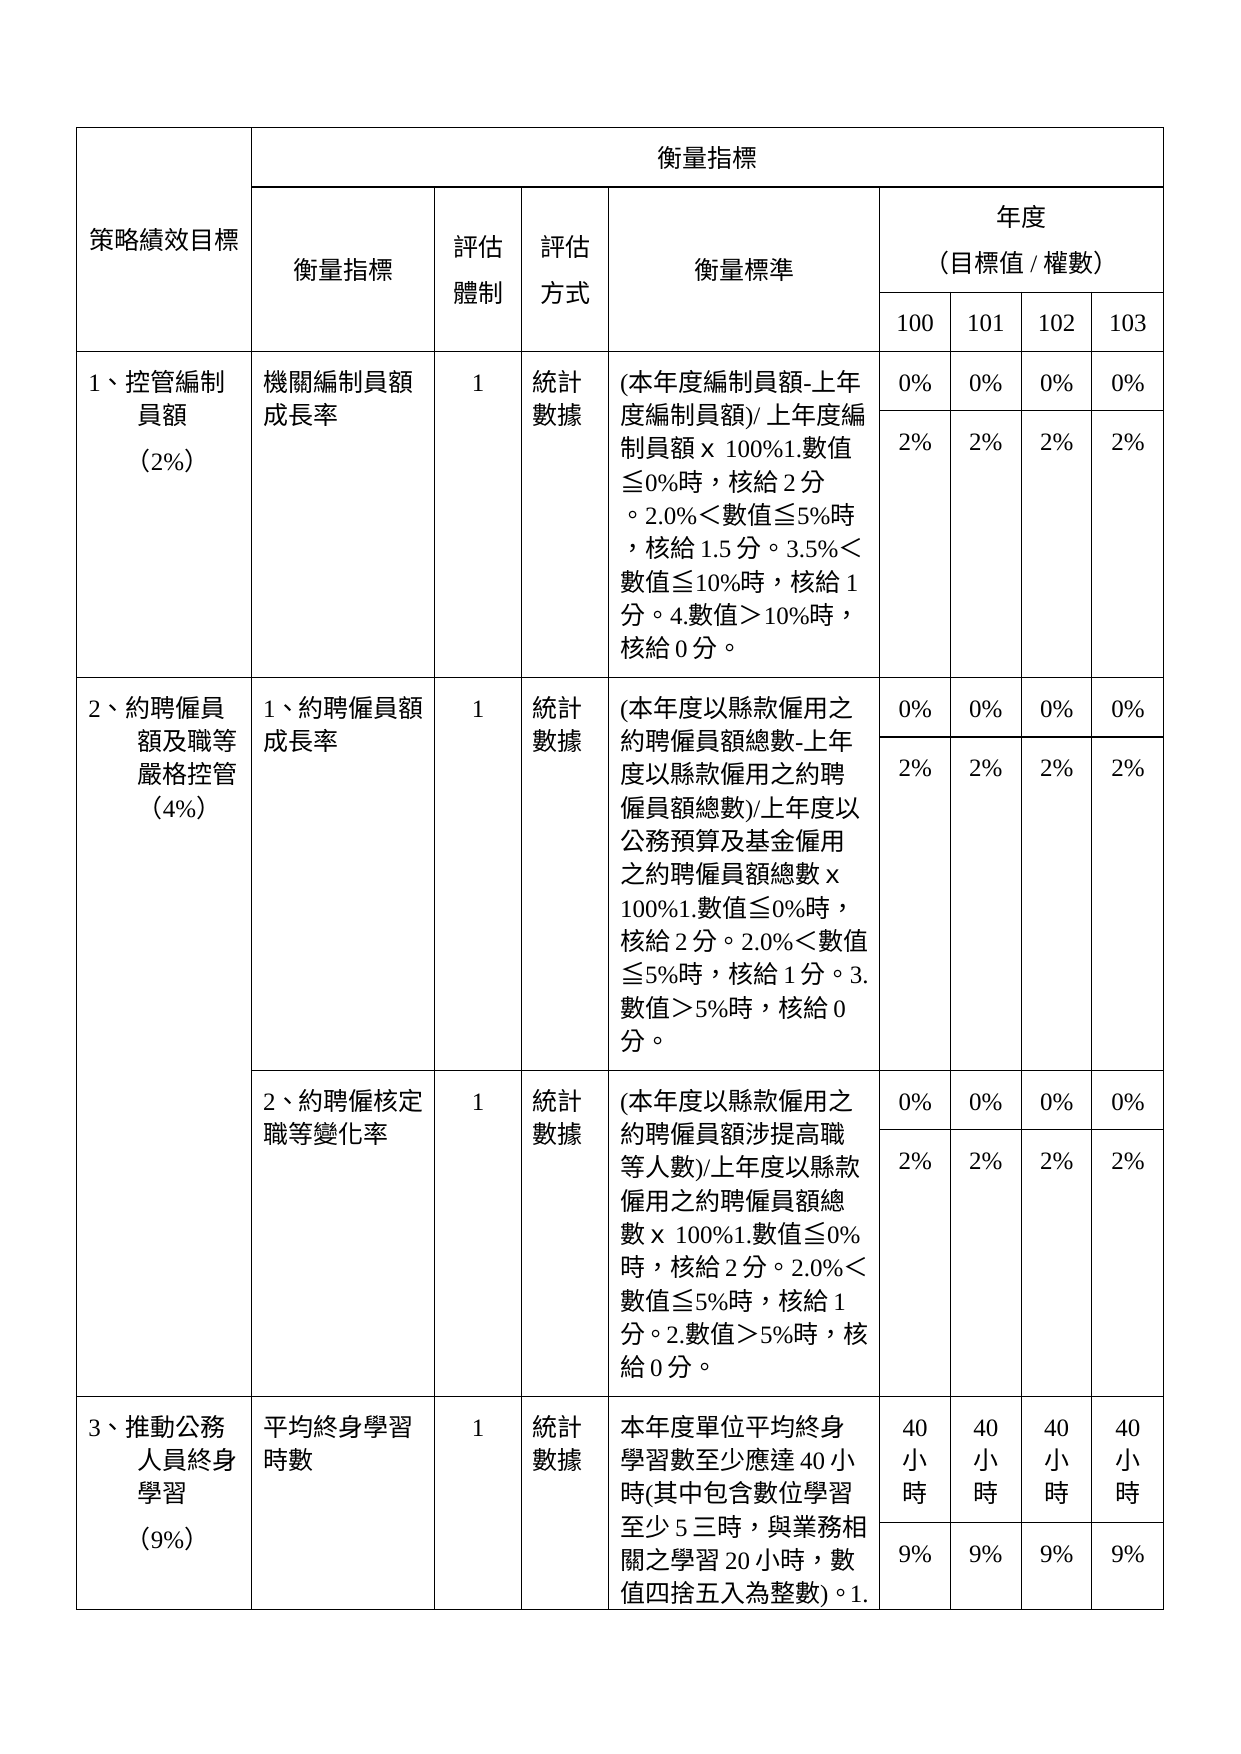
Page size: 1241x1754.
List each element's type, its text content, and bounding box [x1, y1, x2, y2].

table_header 策略績效目標 [77, 128, 251, 351]
table_cell 40小時 [1092, 1397, 1163, 1522]
table_cell 2% [1022, 1130, 1091, 1396]
table_cell (本年度以縣款僱用之約聘僱員額總數-上年度以縣款僱用之約聘僱員額總數)/上年度以公務預算及基金僱用之約聘僱員額總數ｘ100%1.數值≦0%時，核給2分。2.0%＜數值≦5%時，核給1分。3.數值＞5%時，核給0分。 [609, 678, 879, 1070]
table_cell 0% [951, 678, 1021, 736]
table_cell 1、約聘僱員額成長率 [252, 678, 434, 1070]
table_cell 40小時 [951, 1397, 1021, 1522]
table_cell 2% [951, 1130, 1021, 1396]
table_cell 1 [435, 1397, 521, 1609]
table_cell 0% [880, 352, 950, 410]
table_cell 0% [1092, 678, 1163, 736]
table_cell 年度 （目標值 / 權數） [880, 188, 1163, 292]
table_cell 40小時 [880, 1397, 950, 1522]
table_cell 2% [880, 738, 950, 1070]
table_cell 衡量指標 [252, 188, 434, 351]
table_cell 2% [1022, 411, 1091, 677]
table_cell 0% [1022, 352, 1091, 410]
table_cell 1 [435, 352, 521, 677]
table_cell 統計數據 [522, 678, 608, 1070]
table_cell 2% [1092, 738, 1163, 1070]
table_cell 100 [880, 293, 950, 351]
table_cell 統計數據 [522, 1071, 608, 1396]
table_cell 0% [880, 678, 950, 736]
table_cell 衡量標準 [609, 188, 879, 351]
table_cell 9% [880, 1523, 950, 1609]
table_cell 約聘僱員額及職等嚴格控管（4%） [77, 678, 251, 1070]
table_cell 0% [1022, 1071, 1091, 1129]
table_cell 本年度單位平均終身學習數至少應達40小時(其中包含數位學習至少5三時，與業務相關之學習20小時，數值四捨五入為整數)。1. [609, 1397, 879, 1609]
table_cell 101 [951, 293, 1021, 351]
table_cell 0% [951, 1071, 1021, 1129]
table_cell 2、約聘僱核定職等變化率 [252, 1071, 434, 1396]
table_cell 2% [880, 411, 950, 677]
table_cell 控管編制員額 （2%） [77, 352, 251, 677]
table_cell 40小時 [1022, 1397, 1091, 1522]
table_cell 評估 體制 [435, 188, 521, 351]
table_cell 統計數據 [522, 352, 608, 677]
table_cell 0% [951, 352, 1021, 410]
table_cell 2% [951, 738, 1021, 1070]
table_cell 推動公務人員終身學習 （9%） [77, 1397, 251, 1609]
table_cell 2% [880, 1130, 950, 1396]
table_cell 102 [1022, 293, 1091, 351]
table_header 衡量指標 [252, 128, 1163, 186]
table_cell 0% [1092, 352, 1163, 410]
table_cell 1 [435, 1071, 521, 1396]
table_cell 9% [951, 1523, 1021, 1609]
table_cell (本年度編制員額-上年度編制員額)/ 上年度編制員額ｘ100%1.數值≦0%時，核給2分。2.0%＜數值≦5%時，核給1.5分。3.5%＜數值≦10%時，核給1分。4.數值＞10%時，核給0分。 [609, 352, 879, 677]
table_cell 平均終身學習時數 [252, 1397, 434, 1609]
table_cell 0% [1092, 1071, 1163, 1129]
table_cell 9% [1022, 1523, 1091, 1609]
table_cell (本年度以縣款僱用之約聘僱員額涉提高職等人數)/上年度以縣款僱用之約聘僱員額總數ｘ100%1.數值≦0%時，核給2分。2.0%＜數值≦5%時，核給1分。2.數值＞5%時，核給0分。 [609, 1071, 879, 1396]
table_cell 9% [1092, 1523, 1163, 1609]
table_cell 統計數據 [522, 1397, 608, 1609]
table_cell 2% [1022, 738, 1091, 1070]
table_cell 評估 方式 [522, 188, 608, 351]
table_cell 0% [880, 1071, 950, 1129]
table_cell 2% [951, 411, 1021, 677]
table_cell 103 [1092, 293, 1163, 351]
table_cell 2% [1092, 411, 1163, 677]
table_cell 1 [435, 678, 521, 1070]
table_cell 2% [1092, 1130, 1163, 1396]
table_cell 機關編制員額成長率 [252, 352, 434, 677]
table_cell [77, 1070, 251, 1396]
table_cell 0% [1022, 678, 1091, 736]
